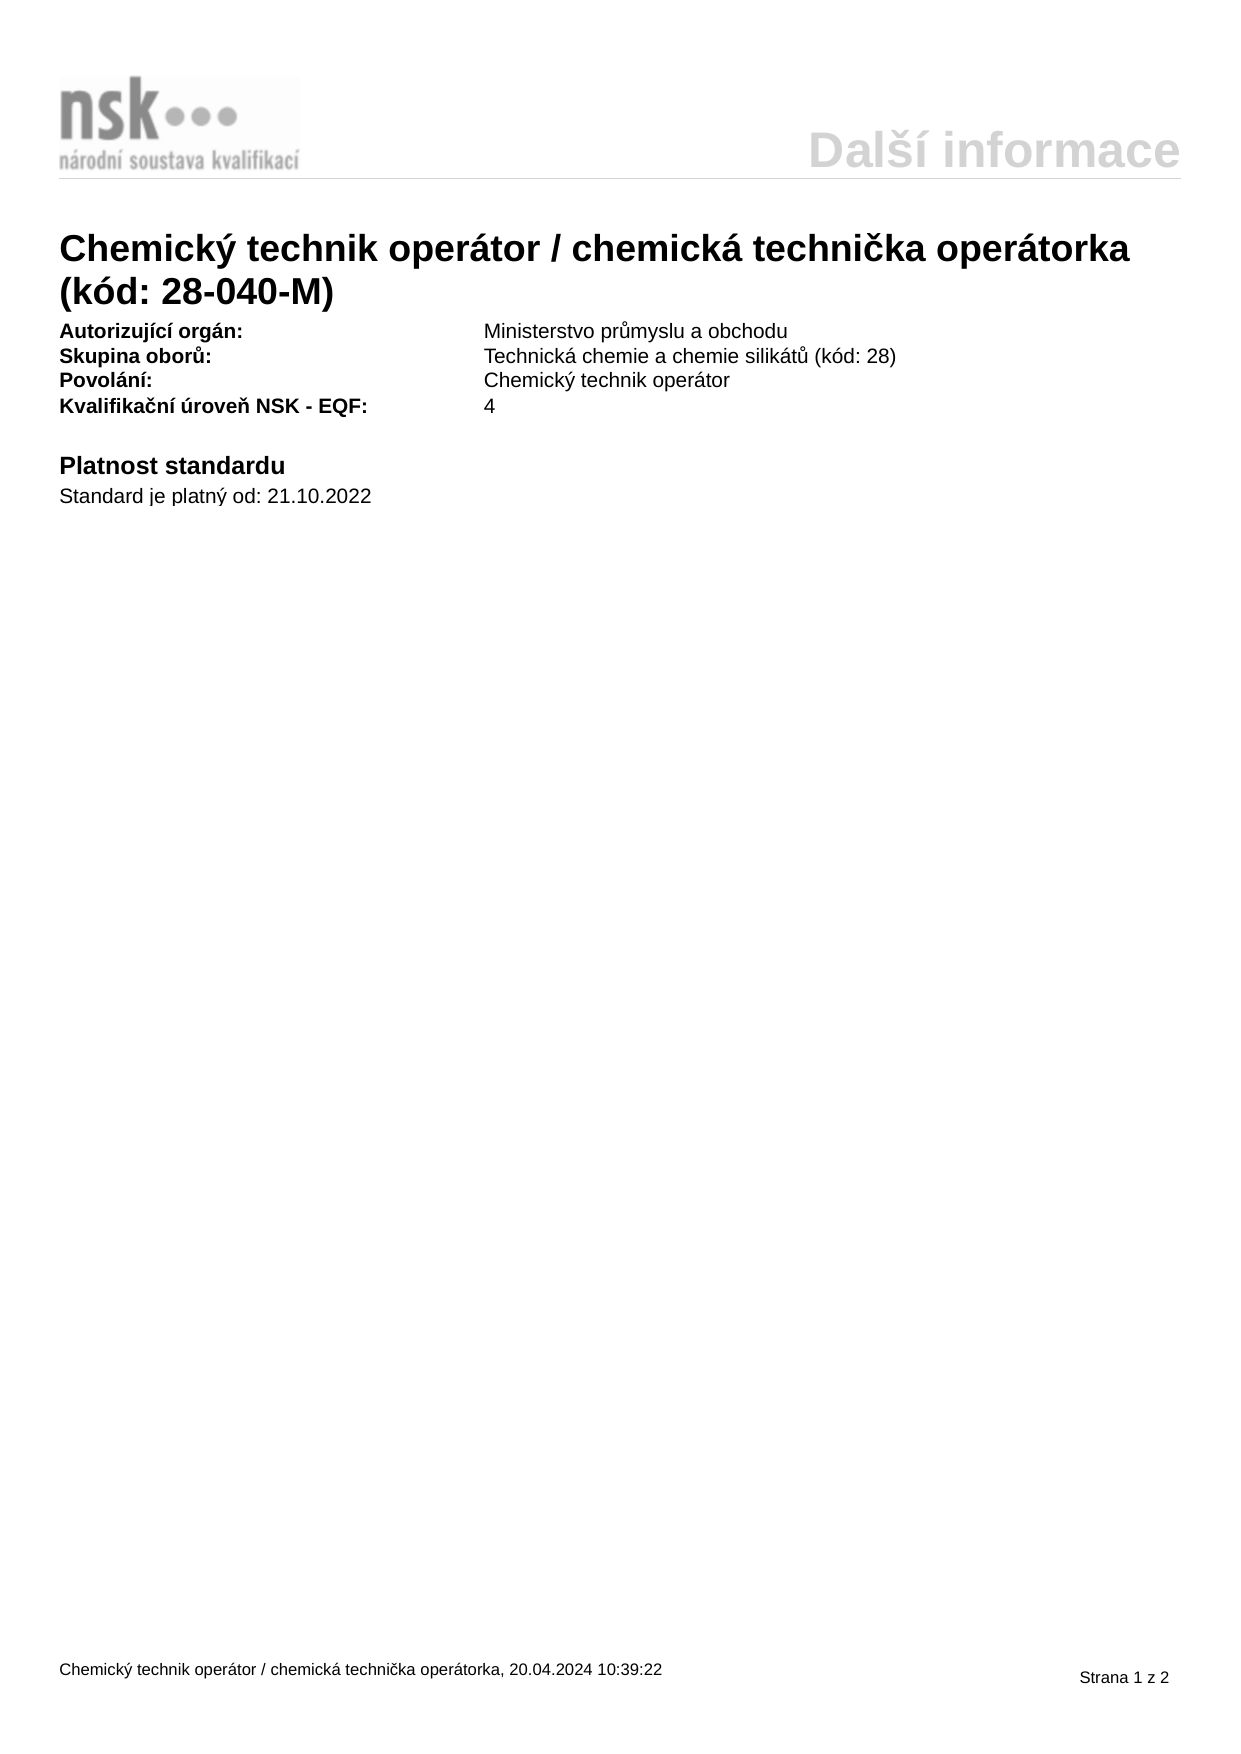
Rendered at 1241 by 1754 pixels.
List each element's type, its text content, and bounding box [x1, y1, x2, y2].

table_cell [620, 196, 626, 224]
table_cell [862, 418, 1169, 447]
table_cell [59, 506, 483, 806]
table_cell [1169, 1384, 1181, 1659]
table_cell Kvalifikační úroveň NSK - EQF: [59, 394, 483, 417]
table_cell Ministerstvo průmyslu a obchodu [484, 319, 1181, 344]
table_cell [620, 418, 626, 447]
table_cell [59, 418, 483, 447]
table_cell [484, 1384, 620, 1659]
table_cell [862, 1106, 1169, 1383]
table_cell [862, 1384, 1169, 1659]
table_cell [862, 313, 1169, 319]
table_cell [626, 806, 862, 1106]
table_cell [626, 313, 862, 319]
table_cell Chemický technik operátor / chemická technička operátorka (kód: 28-040-M) [59, 224, 1181, 313]
table_cell [862, 196, 1169, 224]
table_cell [626, 1384, 862, 1659]
table_cell [626, 506, 862, 806]
table_cell [1169, 196, 1181, 224]
table_cell Standard je platný od: 21.10.2022 [59, 484, 1181, 506]
table_cell [620, 506, 626, 806]
table_cell [484, 1106, 620, 1383]
table_header [621, 59, 626, 172]
table_cell [862, 506, 1169, 806]
table_cell [59, 1384, 483, 1659]
table_header Další informace [626, 59, 1181, 178]
table_cell [626, 418, 862, 447]
table_cell [1169, 806, 1181, 1106]
table_cell [1169, 1106, 1181, 1383]
table_cell [1169, 506, 1181, 806]
table_cell Technická chemie a chemie silikátů (kód: 28) [484, 344, 1181, 368]
table_cell [484, 313, 620, 319]
table_cell [59, 806, 483, 1106]
table_cell [59, 1106, 483, 1383]
table_cell [484, 418, 620, 447]
table_cell Strana 1 z 2 [862, 1660, 1169, 1696]
table_cell [1169, 418, 1181, 447]
table_cell [484, 172, 620, 178]
table_cell [484, 806, 620, 1106]
table_cell [59, 196, 483, 224]
table_cell Chemický technik operátor / chemická technička operátorka, 20.04.2024 10:39:22 [59, 1660, 862, 1696]
table_cell [1169, 1660, 1181, 1696]
table_cell [59, 313, 483, 319]
table_cell Skupina oborů: [59, 344, 483, 368]
table_cell Chemický technik operátor [484, 368, 1181, 393]
table_cell Autorizující orgán: [59, 319, 483, 343]
table_cell [1169, 313, 1181, 319]
table_cell [862, 806, 1169, 1106]
table_cell Platnost standardu [59, 448, 1181, 483]
table_cell [484, 506, 620, 806]
table_cell [59, 172, 483, 178]
table_cell [620, 1106, 626, 1383]
picture [58, 59, 621, 172]
table_cell Povolání: [59, 368, 483, 392]
table_cell [484, 196, 620, 224]
table_cell [620, 806, 626, 1106]
table_cell [620, 1384, 626, 1659]
table_cell [59, 179, 1181, 196]
table_cell 4 [484, 394, 1181, 417]
table_cell [626, 1106, 862, 1383]
table_cell [626, 196, 862, 224]
